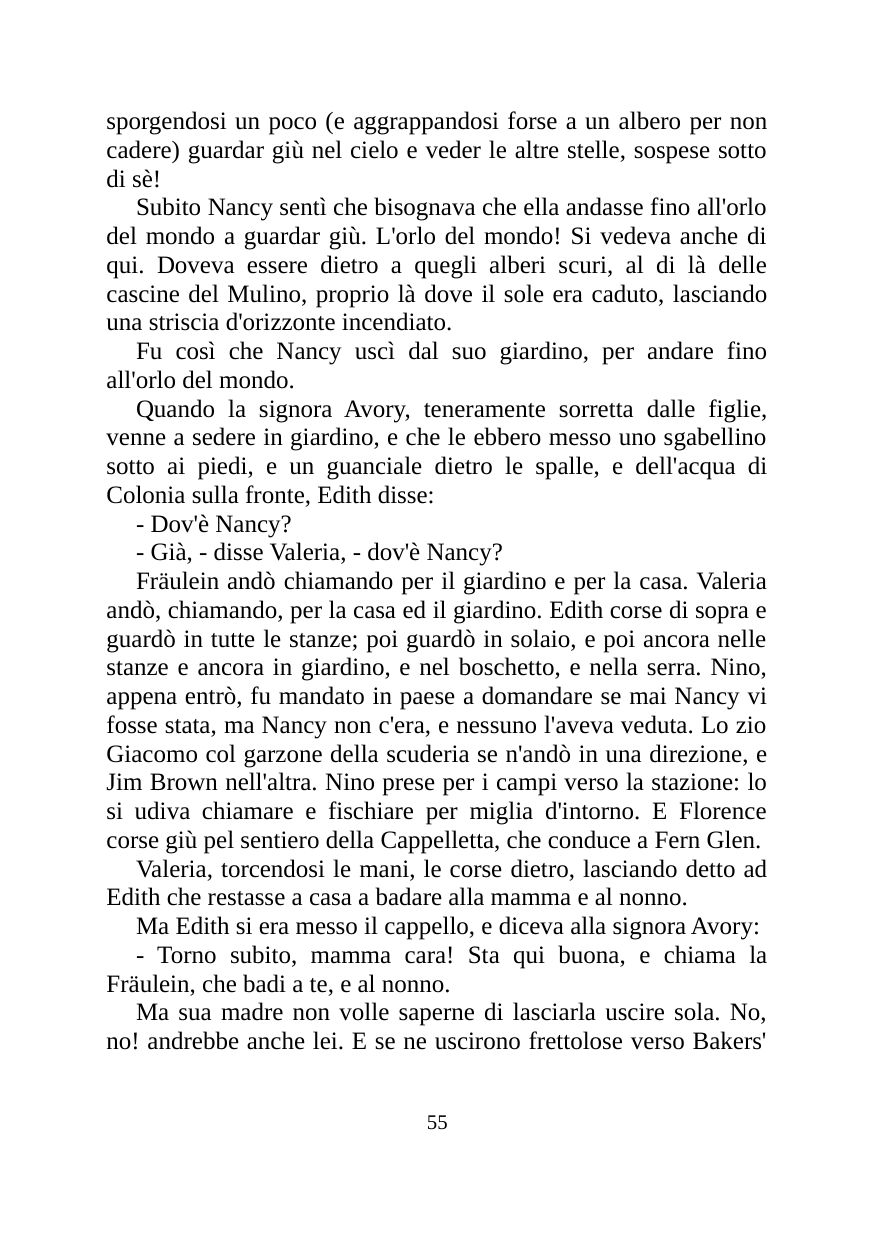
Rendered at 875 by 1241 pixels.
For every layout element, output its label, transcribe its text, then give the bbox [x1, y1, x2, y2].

text Quando la signora Avory, teneramente sorretta dalle figlie, venne a sedere in giardino, e che le ebbero messo uno sgabellino sotto ai piedi, e un guanciale dietro le spalle, e dell'acqua di Colonia sulla fronte, Edith disse: [106, 394, 768, 509]
text - Torno subito, mamma cara! Sta qui buona, e chiama la Fräulein, che badi a te, e al nonno. [106, 940, 768, 997]
text Fu così che Nancy uscì dal suo giardino, per andare fino all'orlo del mondo. [106, 336, 768, 394]
text sporgendosi un poco (e aggrappandosi forse a un albero per non cadere) guardar giù nel cielo e veder le altre stelle, sospese sotto di sè! [106, 106, 768, 192]
text Subito Nancy sentì che bisognava che ella andasse fino all'orlo del mondo a guardar giù. L'orlo del mondo! Si vedeva anche di qui. Doveva essere dietro a quegli alberi scuri, al di là delle cascine del Mulino, proprio là dove il sole era caduto, lasciando una striscia d'orizzonte incendiato. [106, 192, 768, 336]
text Valeria, torcendosi le mani, le corse dietro, lasciando detto ad Edith che restasse a casa a badare alla mamma e al nonno. [106, 854, 768, 911]
text - Dov'è Nancy? [106, 509, 768, 537]
text Ma sua madre non volle saperne di lasciarla uscire sola. No, no! andrebbe anche lei. E se ne uscirono frettolose verso Bakers' [106, 997, 768, 1055]
text Ma Edith si era messo il cappello, e diceva alla signora Avory: [106, 911, 768, 940]
text Fräulein andò chiamando per il giardino e per la casa. Valeria andò, chiamando, per la casa ed il giardino. Edith corse di sopra e guardò in tutte le stanze; poi guardò in solaio, e poi ancora nelle stanze e ancora in giardino, e nel boschetto, e nella serra. Nino, appena entrò, fu mandato in paese a domandare se mai Nancy vi fosse stata, ma Nancy non c'era, e nessuno l'aveva veduta. Lo zio Giacomo col garzone della scuderia se n'andò in una direzione, e Jim Brown nell'altra. Nino prese per i campi verso la stazione: lo si udiva chiamare e fischiare per miglia d'intorno. E Florence corse giù pel sentiero della Cappelletta, che conduce a Fern Glen. [106, 566, 768, 854]
text - Già, - disse Valeria, - dov'è Nancy? [106, 537, 768, 566]
